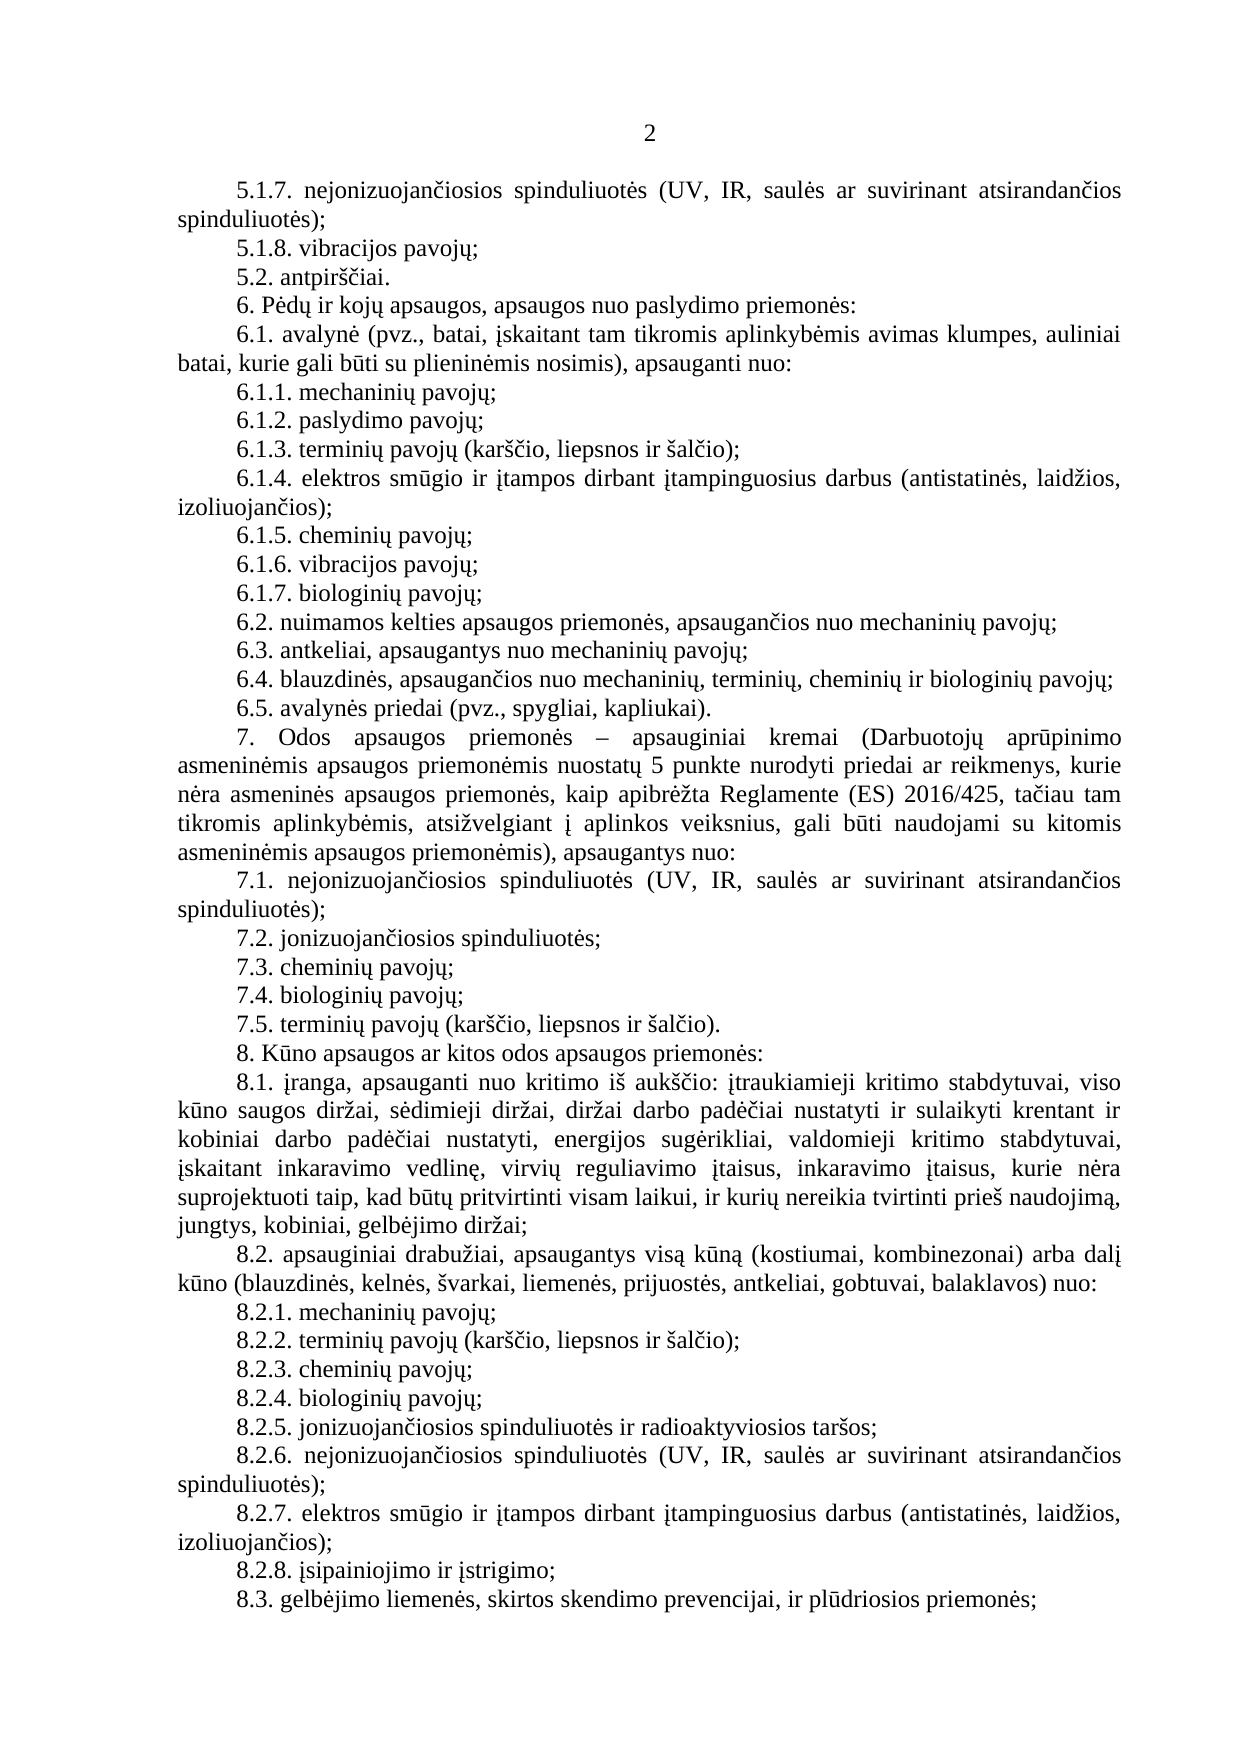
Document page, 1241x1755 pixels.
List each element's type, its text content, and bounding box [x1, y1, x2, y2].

text 7.2. jonizuojančiosios spinduliuotės; [177, 923, 1122, 952]
text 6.1.5. cheminių pavojų; [177, 521, 1122, 549]
text 8.2. apsauginiai drabužiai, apsaugantys visą kūną (kostiumai, kombinezonai) arba dalį kūno (blauzdinės, kelnės, švarkai, liemenės, prijuostės, antkeliai, gobtuvai, balaklavos) nuo: [177, 1239, 1122, 1297]
text 6.1.6. vibracijos pavojų; [177, 549, 1122, 578]
text 6.1. avalynė (pvz., batai, įskaitant tam tikromis aplinkybėmis avimas klumpes, auliniai batai, kurie gali būti su plieninėmis nosimis), apsauganti nuo: [177, 319, 1122, 377]
text 8.2.7. elektros smūgio ir įtampos dirbant įtampinguosius darbus (antistatinės, laidžios, izoliuojančios); [177, 1498, 1122, 1556]
text 5.1.7. nejonizuojančiosios spinduliuotės (UV, IR, saulės ar suvirinant atsirandančios spinduliuotės); [177, 176, 1122, 233]
text 6.1.4. elektros smūgio ir įtampos dirbant įtampinguosius darbus (antistatinės, laidžios, izoliuojančios); [177, 463, 1122, 521]
text 7.4. biologinių pavojų; [177, 981, 1122, 1009]
text 6.1.2. paslydimo pavojų; [177, 406, 1122, 434]
text 5.2. antpirščiai. [177, 262, 1122, 291]
text 8.1. įranga, apsauganti nuo kritimo iš aukščio: įtraukiamieji kritimo stabdytuvai, viso kūno saugos diržai, sėdimieji diržai, diržai darbo padėčiai nustatyti ir sulaikyti krentant ir kobiniai darbo padėčiai nustatyti, energijos sugėrikliai, valdomieji kritimo stabdytuvai, įskaitant inkaravimo vedlinę, virvių reguliavimo įtaisus, inkaravimo įtaisus, kurie nėra suprojektuoti taip, kad būtų pritvirtinti visam laikui, ir kurių nereikia tvirtinti prieš naudojimą, jungtys, kobiniai, gelbėjimo diržai; [177, 1067, 1122, 1239]
text 8.2.4. biologinių pavojų; [177, 1383, 1122, 1412]
text 6.3. antkeliai, apsaugantys nuo mechaninių pavojų; [177, 636, 1122, 664]
text 8.2.3. cheminių pavojų; [177, 1354, 1122, 1383]
text 6. Pėdų ir kojų apsaugos, apsaugos nuo paslydimo priemonės: [177, 291, 1122, 319]
text 6.2. nuimamos kelties apsaugos priemonės, apsaugančios nuo mechaninių pavojų; [177, 607, 1122, 636]
text 6.1.3. terminių pavojų (karščio, liepsnos ir šalčio); [177, 434, 1122, 463]
text 8.2.2. terminių pavojų (karščio, liepsnos ir šalčio); [177, 1326, 1122, 1354]
text 6.1.1. mechaninių pavojų; [177, 377, 1122, 406]
text 5.1.8. vibracijos pavojų; [177, 233, 1122, 262]
text 7. Odos apsaugos priemonės – apsauginiai kremai (Darbuotojų aprūpinimo asmeninėmis apsaugos priemonėmis nuostatų 5 punkte nurodyti priedai ar reikmenys, kurie nėra asmeninės apsaugos priemonės, kaip apibrėžta Reglamente (ES) 2016/425, tačiau tam tikromis aplinkybėmis, atsižvelgiant į aplinkos veiksnius, gali būti naudojami su kitomis asmeninėmis apsaugos priemonėmis), apsaugantys nuo: [177, 722, 1122, 866]
text 8. Kūno apsaugos ar kitos odos apsaugos priemonės: [177, 1038, 1122, 1067]
text 8.2.6. nejonizuojančiosios spinduliuotės (UV, IR, saulės ar suvirinant atsirandančios spinduliuotės); [177, 1441, 1122, 1498]
text 6.4. blauzdinės, apsaugančios nuo mechaninių, terminių, cheminių ir biologinių pavojų; [177, 664, 1122, 693]
text 8.2.1. mechaninių pavojų; [177, 1297, 1122, 1326]
text 7.3. cheminių pavojų; [177, 952, 1122, 981]
text 8.3. gelbėjimo liemenės, skirtos skendimo prevencijai, ir plūdriosios priemonės; [177, 1584, 1122, 1613]
text 7.1. nejonizuojančiosios spinduliuotės (UV, IR, saulės ar suvirinant atsirandančios spinduliuotės); [177, 866, 1122, 923]
text 6.5. avalynės priedai (pvz., spygliai, kapliukai). [177, 693, 1122, 722]
text 6.1.7. biologinių pavojų; [177, 578, 1122, 607]
text 7.5. terminių pavojų (karščio, liepsnos ir šalčio). [177, 1009, 1122, 1038]
text 8.2.8. įsipainiojimo ir įstrigimo; [177, 1556, 1122, 1584]
text 8.2.5. jonizuojančiosios spinduliuotės ir radioaktyviosios taršos; [177, 1412, 1122, 1441]
